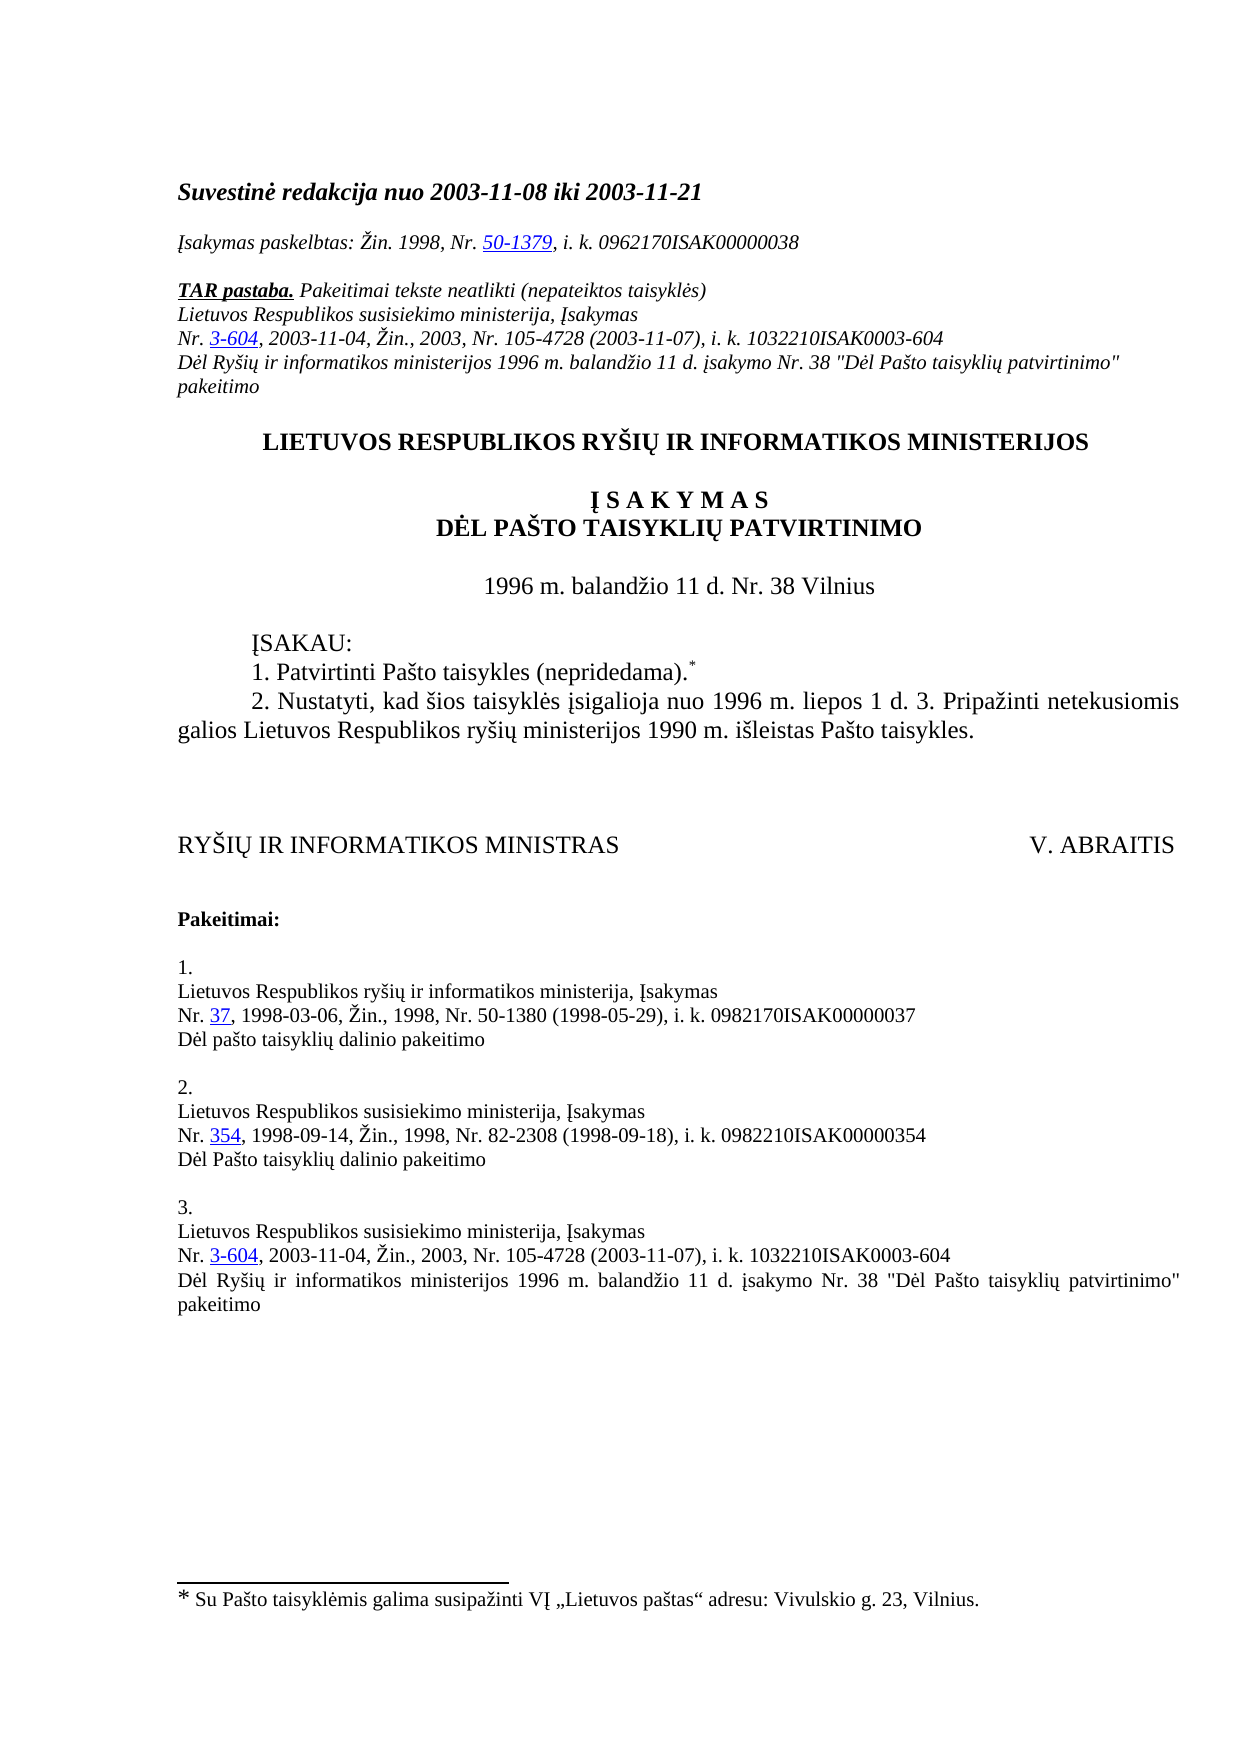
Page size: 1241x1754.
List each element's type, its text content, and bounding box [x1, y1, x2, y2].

text Lietuvos Respublikos susisiekimo ministerija, Įsakymas [177, 302, 1181, 326]
text Su Pašto taisyklėmis galima susipažinti VĮ „Lietuvos paštas“ adresu: Vivulskio g. 23, Vilnius. [177, 1583, 1181, 1612]
text Lietuvos Respublikos susisiekimo ministerija, Įsakymas [177, 1099, 1181, 1123]
text Suvestinė redakcija nuo 2003-11-08 iki 2003-11-21 [177, 177, 1181, 206]
text Įsakau: [177, 628, 1181, 657]
text 1996 m. balandžio 11 d. Nr. 38 Vilnius [177, 571, 1181, 600]
text Ryšių ir informatikos Ministras V. Abraitis [177, 830, 1181, 858]
text Lietuvos Respublikos ryšių ir informatikos ministerija, Įsakymas [177, 979, 1181, 1003]
text Nr. 354, 1998-09-14, Žin., 1998, Nr. 82-2308 (1998-09-18), i. k. 0982210ISAK00000354 [177, 1123, 1181, 1147]
text TAR pastaba. Pakeitimai tekste neatlikti (nepateiktos taisyklės) [177, 278, 1181, 302]
text 1. [177, 955, 1181, 979]
text Pakeitimai: [177, 907, 1181, 931]
text 1. Patvirtinti Pašto taisykles (nepridedama). [177, 657, 1181, 686]
text Dėl Pašto taisyklių dalinio pakeitimo [177, 1147, 1181, 1171]
text į s a k y m a s [177, 485, 1181, 513]
text Dėl Pašto taisyklių patvirtinimo [177, 513, 1181, 542]
text 2. [177, 1075, 1181, 1099]
text Dėl Ryšių ir informatikos ministerijos 1996 m. balandžio 11 d. įsakymo Nr. 38 "Dėl Pašto taisyklių patvirtinimo" pakeitimo [177, 350, 1181, 398]
text Dėl pašto taisyklių dalinio pakeitimo [177, 1027, 1181, 1051]
text 2. Nustatyti, kad šios taisyklės įsigalioja nuo 1996 m. liepos 1 d. 3. Pripažinti netekusiomis galios Lietuvos Respublikos ryšių ministerijos 1990 m. išleistas Pašto taisykles. [177, 686, 1181, 743]
text Įsakymas paskelbtas: Žin. 1998, Nr. 50-1379, i. k. 0962170ISAK00000038 [177, 230, 1181, 254]
text Lietuvos Respublikos ryšių ir informatikos ministerijos [177, 427, 1181, 456]
text Nr. 3-604, 2003-11-04, Žin., 2003, Nr. 105-4728 (2003-11-07), i. k. 1032210ISAK0003-604 [177, 1243, 1181, 1267]
text Lietuvos Respublikos susisiekimo ministerija, Įsakymas [177, 1219, 1181, 1243]
text Nr. 37, 1998-03-06, Žin., 1998, Nr. 50-1380 (1998-05-29), i. k. 0982170ISAK00000037 [177, 1003, 1181, 1027]
text Dėl Ryšių ir informatikos ministerijos 1996 m. balandžio 11 d. įsakymo Nr. 38 "Dėl Pašto taisyklių patvirtinimo" pakeitimo [177, 1267, 1181, 1316]
text 3. [177, 1195, 1181, 1219]
text Nr. 3-604, 2003-11-04, Žin., 2003, Nr. 105-4728 (2003-11-07), i. k. 1032210ISAK0003-604 [177, 326, 1181, 350]
